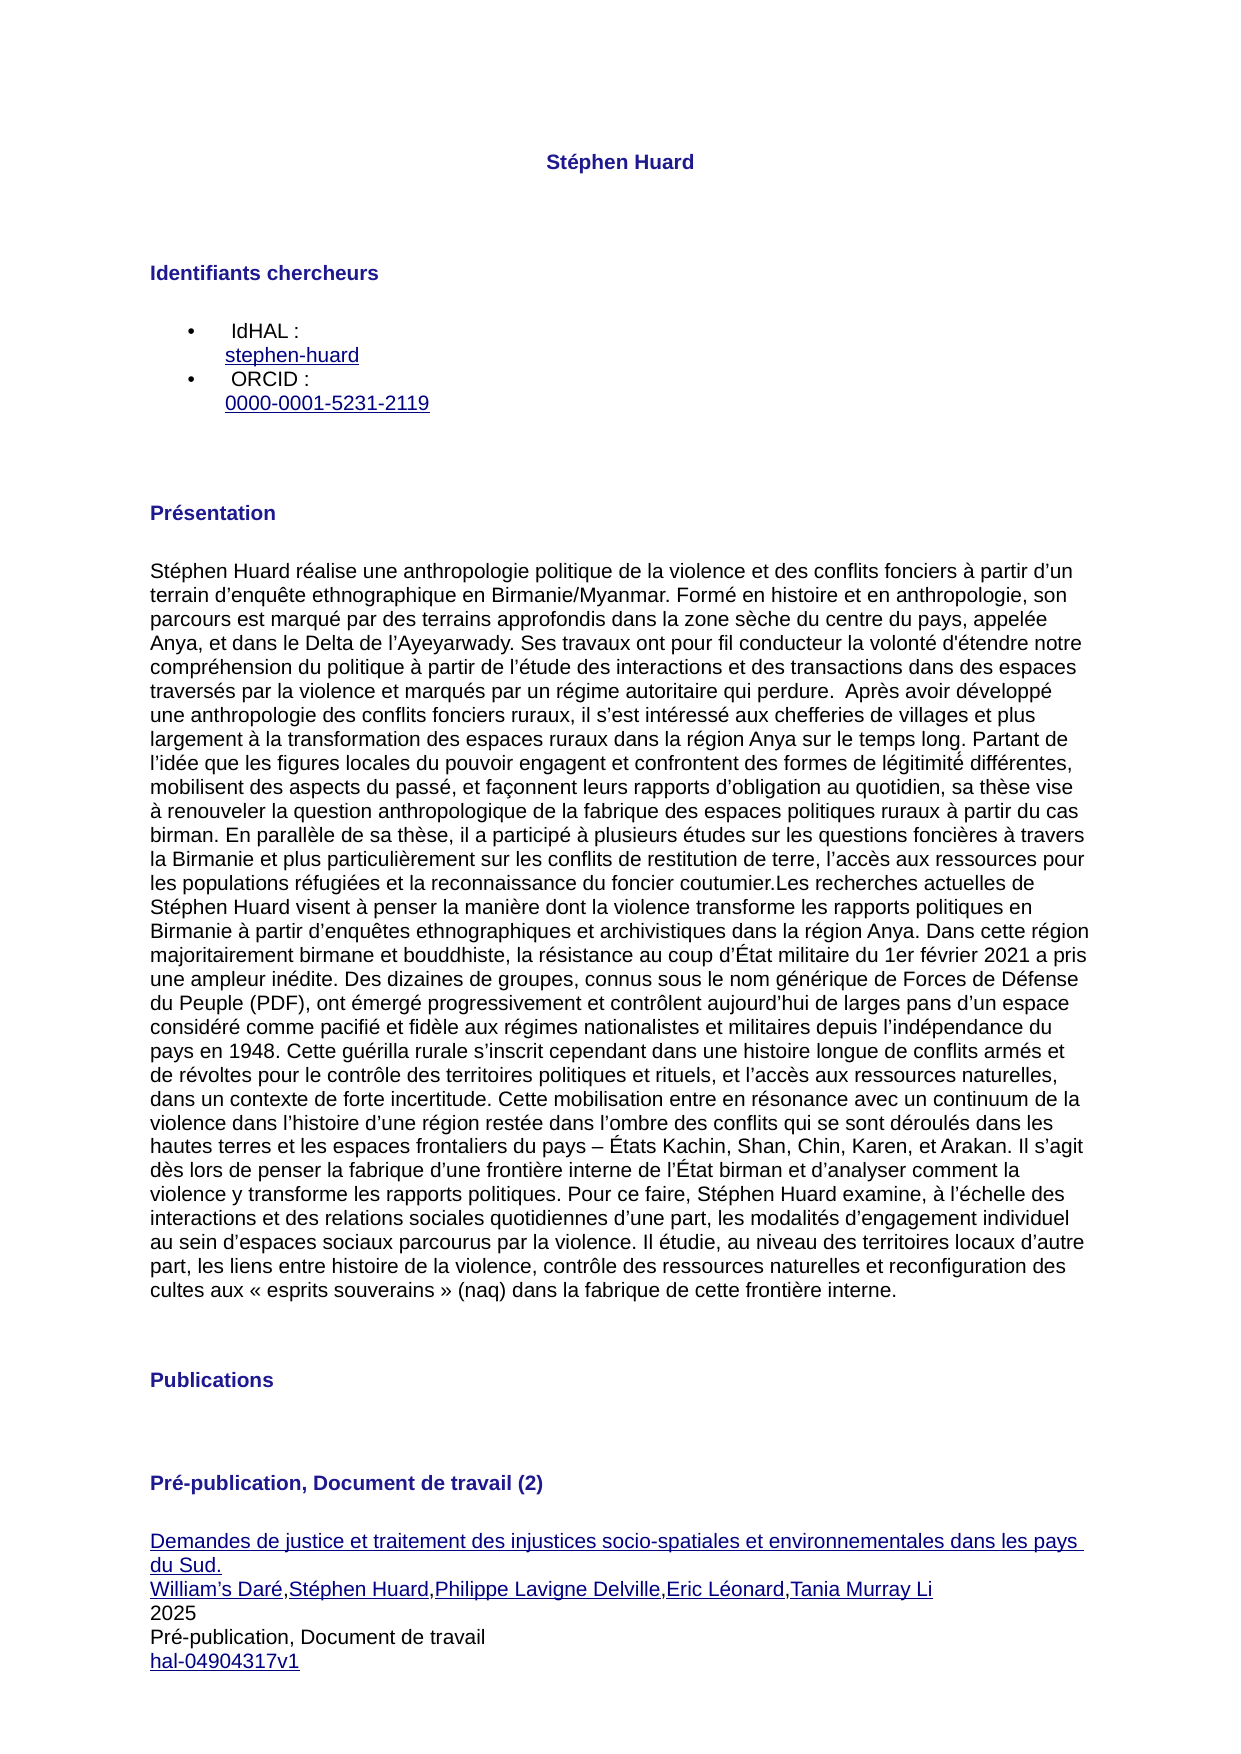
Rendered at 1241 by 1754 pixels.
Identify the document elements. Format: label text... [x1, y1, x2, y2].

list 0000-0001-5231-2119 [187, 391, 1090, 414]
subtitle Stéphen Huard [150, 150, 1090, 174]
subtitle Identifiants chercheurs [150, 260, 1090, 284]
subtitle Publications [150, 1368, 1090, 1392]
subtitle Pré-publication, Document de travail (2) [150, 1471, 1090, 1495]
list stephen-huard [187, 343, 1090, 367]
list ORCID : [187, 367, 1090, 391]
subtitle Présentation [150, 501, 1090, 525]
table_header Demandes de justice et traitement des injustices socio-spatiales et environnementales dans les pays du Sud. William’s Daré,Stéphen Huard,Philippe Lavigne Delville,Eric Léonard,Tania Murray Li 2025 Pré-publication, Document de travail hal-04904317v1 [150, 1529, 1090, 1673]
list IdHAL : [187, 319, 1090, 343]
text Stéphen Huard réalise une anthropologie politique de la violence et des conflits fonciers à partir d’un terrain d’enquête ethnographique en Birmanie/Myanmar. Formé en histoire et en anthropologie, son parcours est marqué par des terrains approfondis dans la zone sèche du centre du pays, appelée Anya, et dans le Delta de l’Ayeyarwady. Ses travaux ont pour fil conducteur la volonté d'étendre notre compréhension du politique à partir de l’étude des interactions et des transactions dans des espaces traversés par la violence et marqués par un régime autoritaire qui perdure. Après avoir développé une anthropologie des conflits fonciers ruraux, il s’est intéressé aux chefferies de villages et plus largement à la transformation des espaces ruraux dans la région Anya sur le temps long. Partant de l’idée que les figures locales du pouvoir engagent et confrontent des formes de légitimité́ différentes, mobilisent des aspects du passé, et façonnent leurs rapports d’obligation au quotidien, sa thèse vise à renouveler la question anthropologique de la fabrique des espaces politiques ruraux à partir du cas birman. En parallèle de sa thèse, il a participé à plusieurs études sur les questions foncières à travers la Birmanie et plus particulièrement sur les conflits de restitution de terre, l’accès aux ressources pour les populations réfugiées et la reconnaissance du foncier coutumier.Les recherches actuelles de Stéphen Huard visent à penser la manière dont la violence transforme les rapports politiques en Birmanie à partir d’enquêtes ethnographiques et archivistiques dans la région Anya. Dans cette région majoritairement birmane et bouddhiste, la résistance au coup d’État militaire du 1er février 2021 a pris une ampleur inédite. Des dizaines de groupes, connus sous le nom générique de Forces de Défense du Peuple (PDF), ont émergé progressivement et contrôlent aujourd’hui de larges pans d’un espace considéré comme pacifié et fidèle aux régimes nationalistes et militaires depuis l’indépendance du pays en 1948. Cette guérilla rurale s’inscrit cependant dans une histoire longue de conflits armés et de révoltes pour le contrôle des territoires politiques et rituels, et l’accès aux ressources naturelles, dans un contexte de forte incertitude. Cette mobilisation entre en résonance avec un continuum de la violence dans l’histoire d’une région restée dans l’ombre des conflits qui se sont déroulés dans les hautes terres et les espaces frontaliers du pays – États Kachin, Shan, Chin, Karen, et Arakan. Il s’agit dès lors de penser la fabrique d’une frontière interne de l’État birman et d’analyser comment la violence y transforme les rapports politiques. Pour ce faire, Stéphen Huard examine, à l’échelle des interactions et des relations sociales quotidiennes d’une part, les modalités d’engagement individuel au sein d’espaces sociaux parcourus par la violence. Il étudie, au niveau des territoires locaux d’autre part, les liens entre histoire de la violence, contrôle des ressources naturelles et reconfiguration des cultes aux « esprits souverains » (naq) dans la fabrique de cette frontière interne. [150, 559, 1090, 1302]
